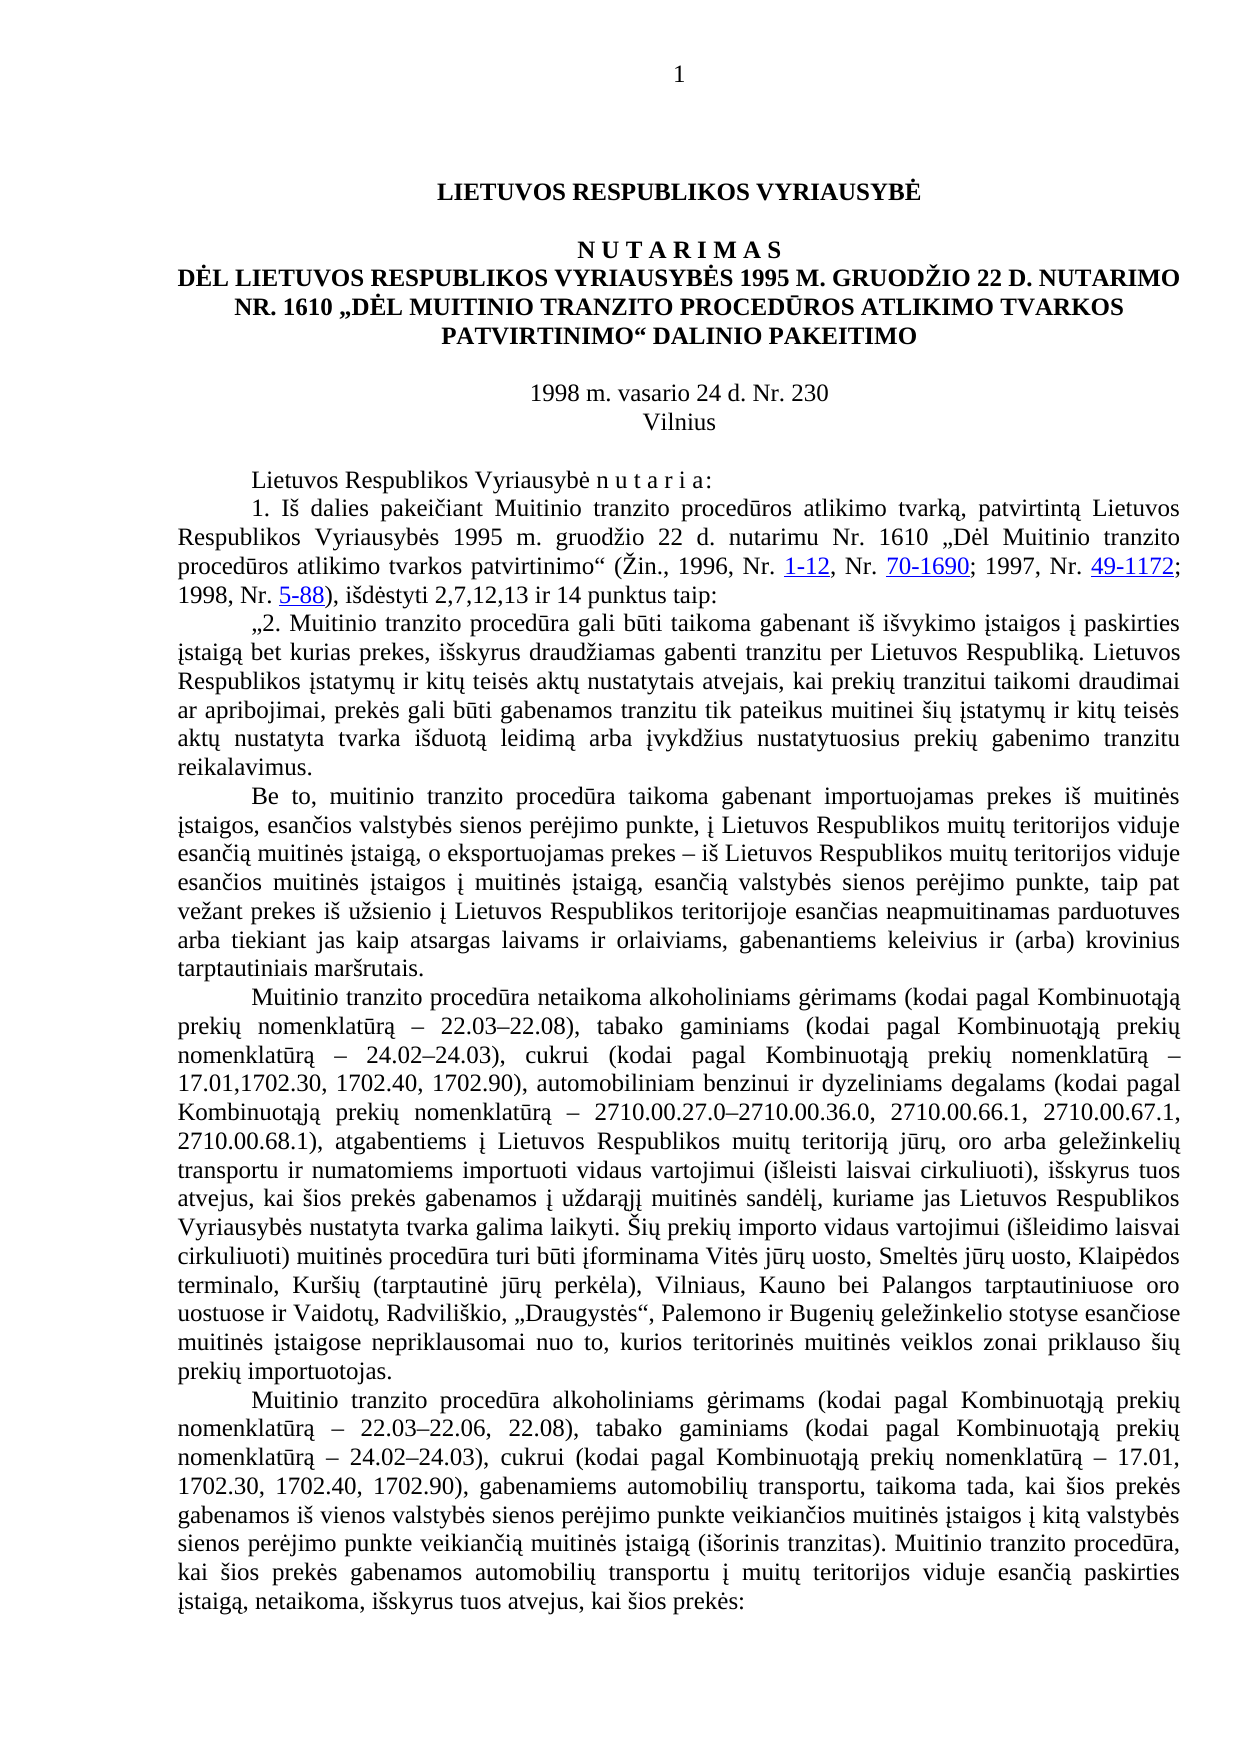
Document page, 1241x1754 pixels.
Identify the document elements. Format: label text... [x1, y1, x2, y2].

text Muitinio tranzito procedūra netaikoma alkoholiniams gėrimams (kodai pagal Kombinuotąją prekių nomenklatūrą – 22.03–22.08), tabako gaminiams (kodai pagal Kombinuotąją prekių nomenklatūrą – 24.02–24.03), cukrui (kodai pagal Kombinuotąją prekių nomenklatūrą – 17.01,1702.30, 1702.40, 1702.90), automobiliniam benzinui ir dyzeliniams degalams (kodai pagal Kombinuotąją prekių nomenklatūrą – 2710.00.27.0–2710.00.36.0, 2710.00.66.1, 2710.00.67.1, 2710.00.68.1), atgabentiems į Lietuvos Respublikos muitų teritoriją jūrų, oro arba geležinkelių transportu ir numatomiems importuoti vidaus vartojimui (išleisti laisvai cirkuliuoti), išskyrus tuos atvejus, kai šios prekės gabenamos į uždarąjį muitinės sandėlį, kuriame jas Lietuvos Respublikos Vyriausybės nustatyta tvarka galima laikyti. Šių prekių importo vidaus vartojimui (išleidimo laisvai cirkuliuoti) muitinės procedūra turi būti įforminama Vitės jūrų uosto, Smeltės jūrų uosto, Klaipėdos terminalo, Kuršių (tarptautinė jūrų perkėla), Vilniaus, Kauno bei Palangos tarptautiniuose oro uostuose ir Vaidotų, Radviliškio, „Draugystės“, Palemono ir Bugenių geležinkelio stotyse esančiose muitinės įstaigose nepriklausomai nuo to, kurios teritorinės muitinės veiklos zonai priklauso šių prekių importuotojas. [177, 982, 1181, 1385]
text 1. Iš dalies pakeičiant Muitinio tranzito procedūros atlikimo tvarką, patvirtintą Lietuvos Respublikos Vyriausybės 1995 m. gruodžio 22 d. nutarimu Nr. 1610 „Dėl Muitinio tranzito procedūros atlikimo tvarkos patvirtinimo“ (Žin., 1996, Nr. 1-12, Nr. 70-1690; 1997, Nr. 49-1172; 1998, Nr. 5-88), išdėstyti 2,7,12,13 ir 14 punktus taip: [177, 493, 1181, 608]
text N U T A R I M A S [177, 235, 1181, 263]
text LIETUVOS RESPUBLIKOS VYRIAUSYBĖ [177, 177, 1181, 206]
text „2. Muitinio tranzito procedūra gali būti taikoma gabenant iš išvykimo įstaigos į paskirties įstaigą bet kurias prekes, išskyrus draudžiamas gabenti tranzitu per Lietuvos Respubliką. Lietuvos Respublikos įstatymų ir kitų teisės aktų nustatytais atvejais, kai prekių tranzitui taikomi draudimai ar apribojimai, prekės gali būti gabenamos tranzitu tik pateikus muitinei šių įstatymų ir kitų teisės aktų nustatyta tvarka išduotą leidimą arba įvykdžius nustatytuosius prekių gabenimo tranzitu reikalavimus. [177, 608, 1181, 781]
text Lietuvos Respublikos Vyriausybė nutaria: [177, 465, 1181, 493]
text Be to, muitinio tranzito procedūra taikoma gabenant importuojamas prekes iš muitinės įstaigos, esančios valstybės sienos perėjimo punkte, į Lietuvos Respublikos muitų teritorijos viduje esančią muitinės įstaigą, o eksportuojamas prekes – iš Lietuvos Respublikos muitų teritorijos viduje esančios muitinės įstaigos į muitinės įstaigą, esančią valstybės sienos perėjimo punkte, taip pat vežant prekes iš užsienio į Lietuvos Respublikos teritorijoje esančias neapmuitinamas parduotuves arba tiekiant jas kaip atsargas laivams ir orlaiviams, gabenantiems keleivius ir (arba) krovinius tarptautiniais maršrutais. [177, 781, 1181, 982]
text DĖL LIETUVOS RESPUBLIKOS VYRIAUSYBĖS 1995 M. GRUODŽIO 22 D. NUTARIMO NR. 1610 „DĖL MUITINIO TRANZITO PROCEDŪROS ATLIKIMO TVARKOS PATVIRTINIMO“ DALINIO PAKEITIMO [177, 263, 1181, 350]
text Vilnius [177, 407, 1181, 436]
text 1998 m. vasario 24 d. Nr. 230 [177, 378, 1181, 407]
text Muitinio tranzito procedūra alkoholiniams gėrimams (kodai pagal Kombinuotąją prekių nomenklatūrą – 22.03–22.06, 22.08), tabako gaminiams (kodai pagal Kombinuotąją prekių nomenklatūrą – 24.02–24.03), cukrui (kodai pagal Kombinuotąją prekių nomenklatūrą – 17.01, 1702.30, 1702.40, 1702.90), gabenamiems automobilių transportu, taikoma tada, kai šios prekės gabenamos iš vienos valstybės sienos perėjimo punkte veikiančios muitinės įstaigos į kitą valstybės sienos perėjimo punkte veikiančią muitinės įstaigą (išorinis tranzitas). Muitinio tranzito procedūra, kai šios prekės gabenamos automobilių transportu į muitų teritorijos viduje esančią paskirties įstaigą, netaikoma, išskyrus tuos atvejus, kai šios prekės: [177, 1385, 1181, 1615]
